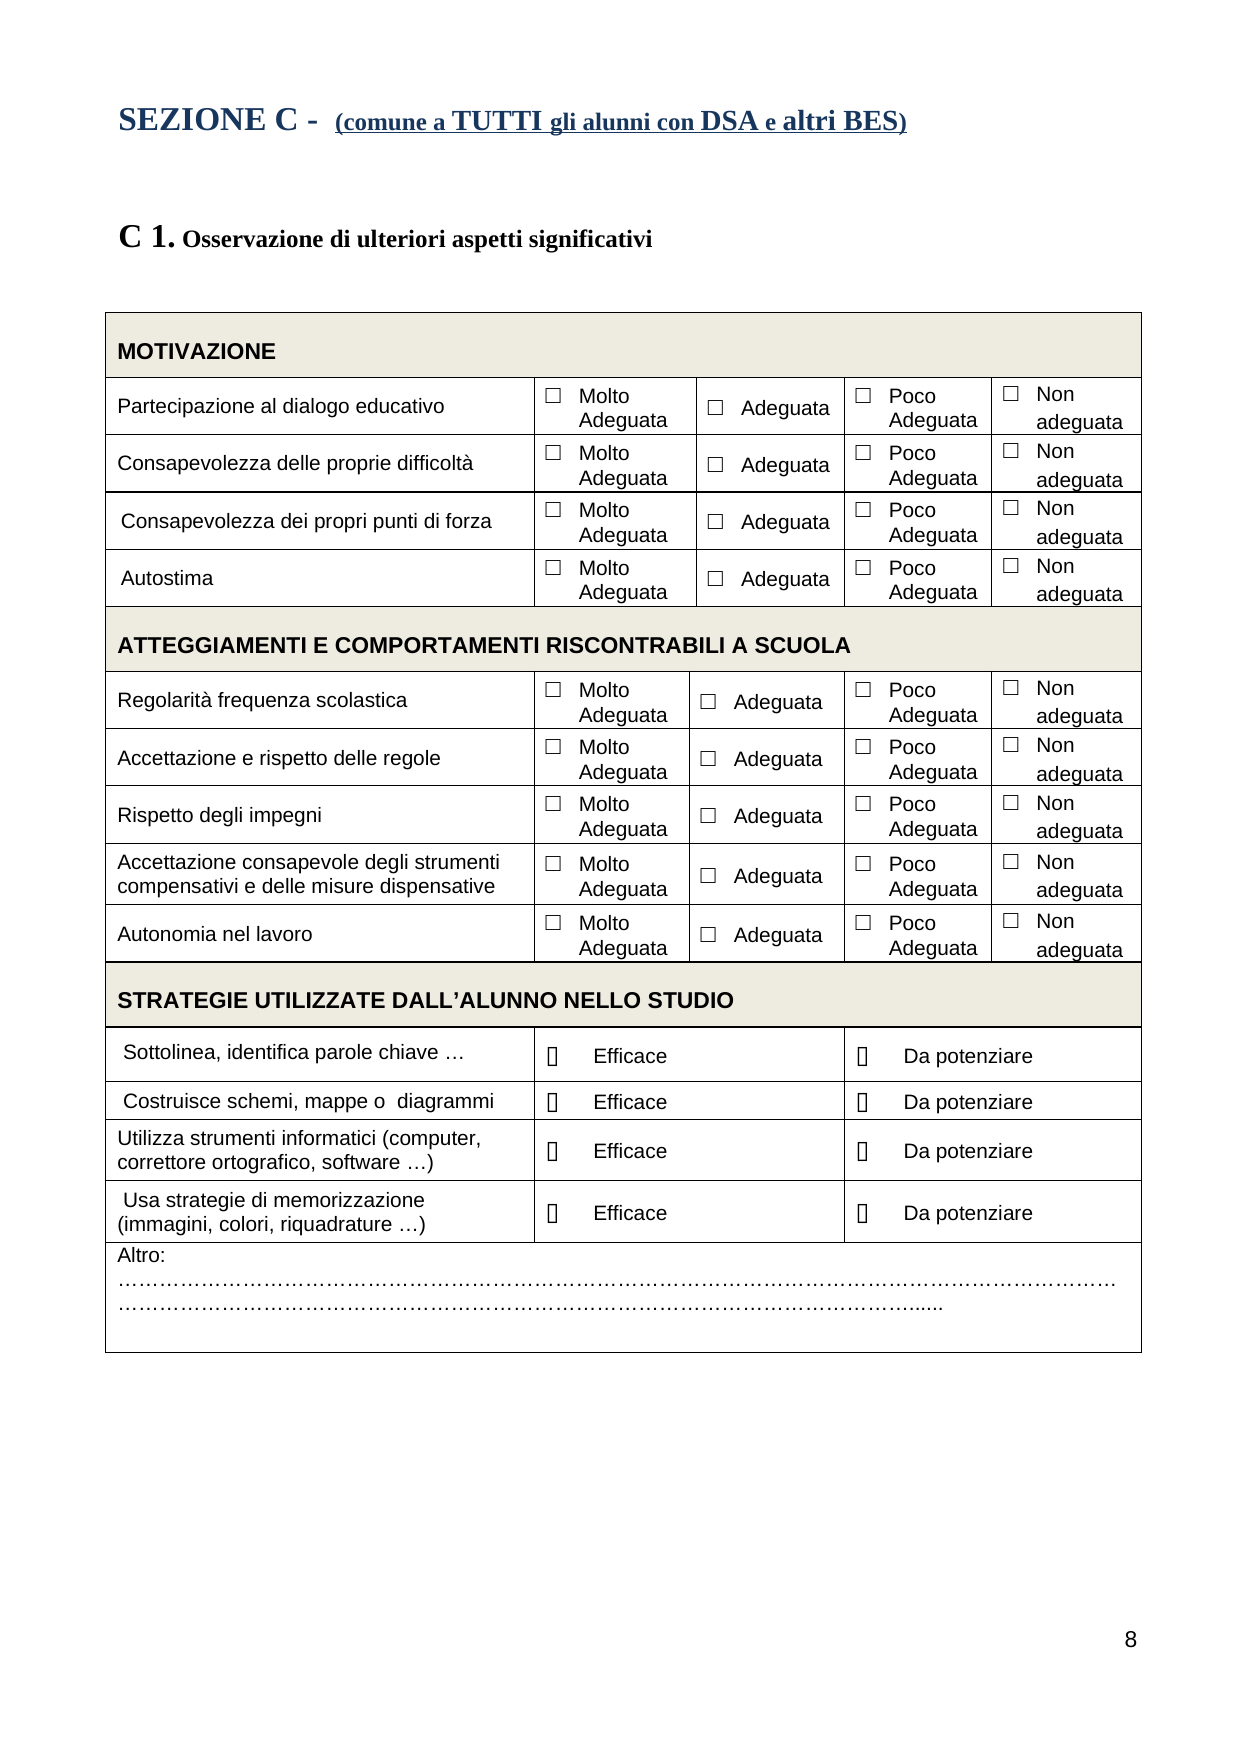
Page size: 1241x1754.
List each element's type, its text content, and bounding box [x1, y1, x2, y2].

table_cell Molto Adeguata [535, 786, 689, 843]
table_cell Poco Adeguata [845, 378, 991, 434]
table_cell Non adeguata [992, 905, 1141, 961]
table_cell Non adeguata [992, 550, 1141, 606]
table_cell Altro: ……………………………………………………………………………………………………………………………………………………………………………………………………………………………………...... [106, 1243, 1141, 1352]
table_cell Accettazione consapevole degli strumenti compensativi e delle misure dispensative [106, 844, 534, 904]
table_cell Sottolinea, identifica parole chiave … [106, 1028, 534, 1081]
table_cell Poco Adeguata [845, 844, 991, 904]
table_cell Regolarità frequenza scolastica [106, 672, 534, 728]
table_cell Non adeguata [992, 844, 1141, 904]
table_cell Partecipazione al dialogo educativo [106, 378, 534, 434]
table_cell Adeguata [690, 672, 844, 728]
table_cell Utilizza strumenti informatici (computer, correttore ortografico, software …) [106, 1120, 534, 1180]
table_cell Poco Adeguata [845, 672, 991, 728]
table_cell Non adeguata [992, 493, 1141, 549]
table_cell Non adeguata [992, 672, 1141, 728]
table_cell Adeguata [697, 550, 844, 606]
table_cell Poco Adeguata [845, 905, 991, 961]
table_cell Efficace [535, 1181, 844, 1242]
text C 1. Osservazione di ulteriori aspetti significativi [118, 216, 1137, 254]
table_cell Molto Adeguata [535, 844, 689, 904]
table_cell Non adeguata [992, 378, 1141, 434]
table_cell Autonomia nel lavoro [106, 905, 534, 961]
table_cell Efficace [535, 1082, 844, 1119]
table_cell Adeguata [697, 378, 844, 434]
table_cell Molto Adeguata [535, 672, 689, 728]
table_cell Adeguata [690, 844, 844, 904]
table_cell Poco Adeguata [845, 550, 991, 606]
table_cell Efficace [535, 1120, 844, 1180]
table_cell Da potenziare [845, 1082, 1141, 1119]
table_cell Da potenziare [845, 1181, 1141, 1242]
table_cell Da potenziare [845, 1120, 1141, 1180]
table_header MOTIVAZIONE [106, 313, 1141, 377]
table_cell STRATEGIE UTILIZZATE DALL’ALUNNO NELLO STUDIO [106, 963, 1141, 1026]
table_cell Consapevolezza dei propri punti di forza [106, 493, 534, 549]
table_cell Poco Adeguata [845, 729, 991, 785]
table_cell Rispetto degli impegni [106, 786, 534, 843]
table_cell Molto Adeguata [535, 378, 696, 434]
table_cell Molto Adeguata [535, 729, 689, 785]
text SEZIONE C - (comune a TUTTI gli alunni con DSA e altri BES) [118, 99, 1137, 137]
table_cell Adeguata [690, 786, 844, 843]
table_cell Accettazione e rispetto delle regole [106, 729, 534, 785]
table_cell Adeguata [690, 729, 844, 785]
table_cell Poco Adeguata [845, 435, 991, 491]
table_cell Adeguata [697, 435, 844, 491]
table_cell Efficace [535, 1028, 844, 1081]
table_cell Adeguata [697, 493, 844, 549]
table_cell Molto Adeguata [535, 550, 696, 606]
table_cell Non adeguata [992, 435, 1141, 491]
table_cell Non adeguata [992, 786, 1141, 843]
table_cell Consapevolezza delle proprie difficoltà [106, 435, 534, 491]
table_cell Molto Adeguata [535, 493, 696, 549]
table_cell Non adeguata [992, 729, 1141, 785]
table_cell Da potenziare [845, 1028, 1141, 1081]
table_cell Molto Adeguata [535, 905, 689, 961]
table_cell Usa strategie di memorizzazione (immagini, colori, riquadrature …) [106, 1181, 534, 1242]
table_cell Poco Adeguata [845, 493, 991, 549]
table_cell ATTEGGIAMENTI E COMPORTAMENTI RISCONTRABILI A SCUOLA [106, 607, 1141, 671]
table_cell Molto Adeguata [535, 435, 696, 491]
table_cell Costruisce schemi, mappe o diagrammi [106, 1082, 534, 1119]
table_cell Autostima [106, 550, 534, 606]
table_cell Adeguata [690, 905, 844, 961]
table_cell Poco Adeguata [845, 786, 991, 843]
